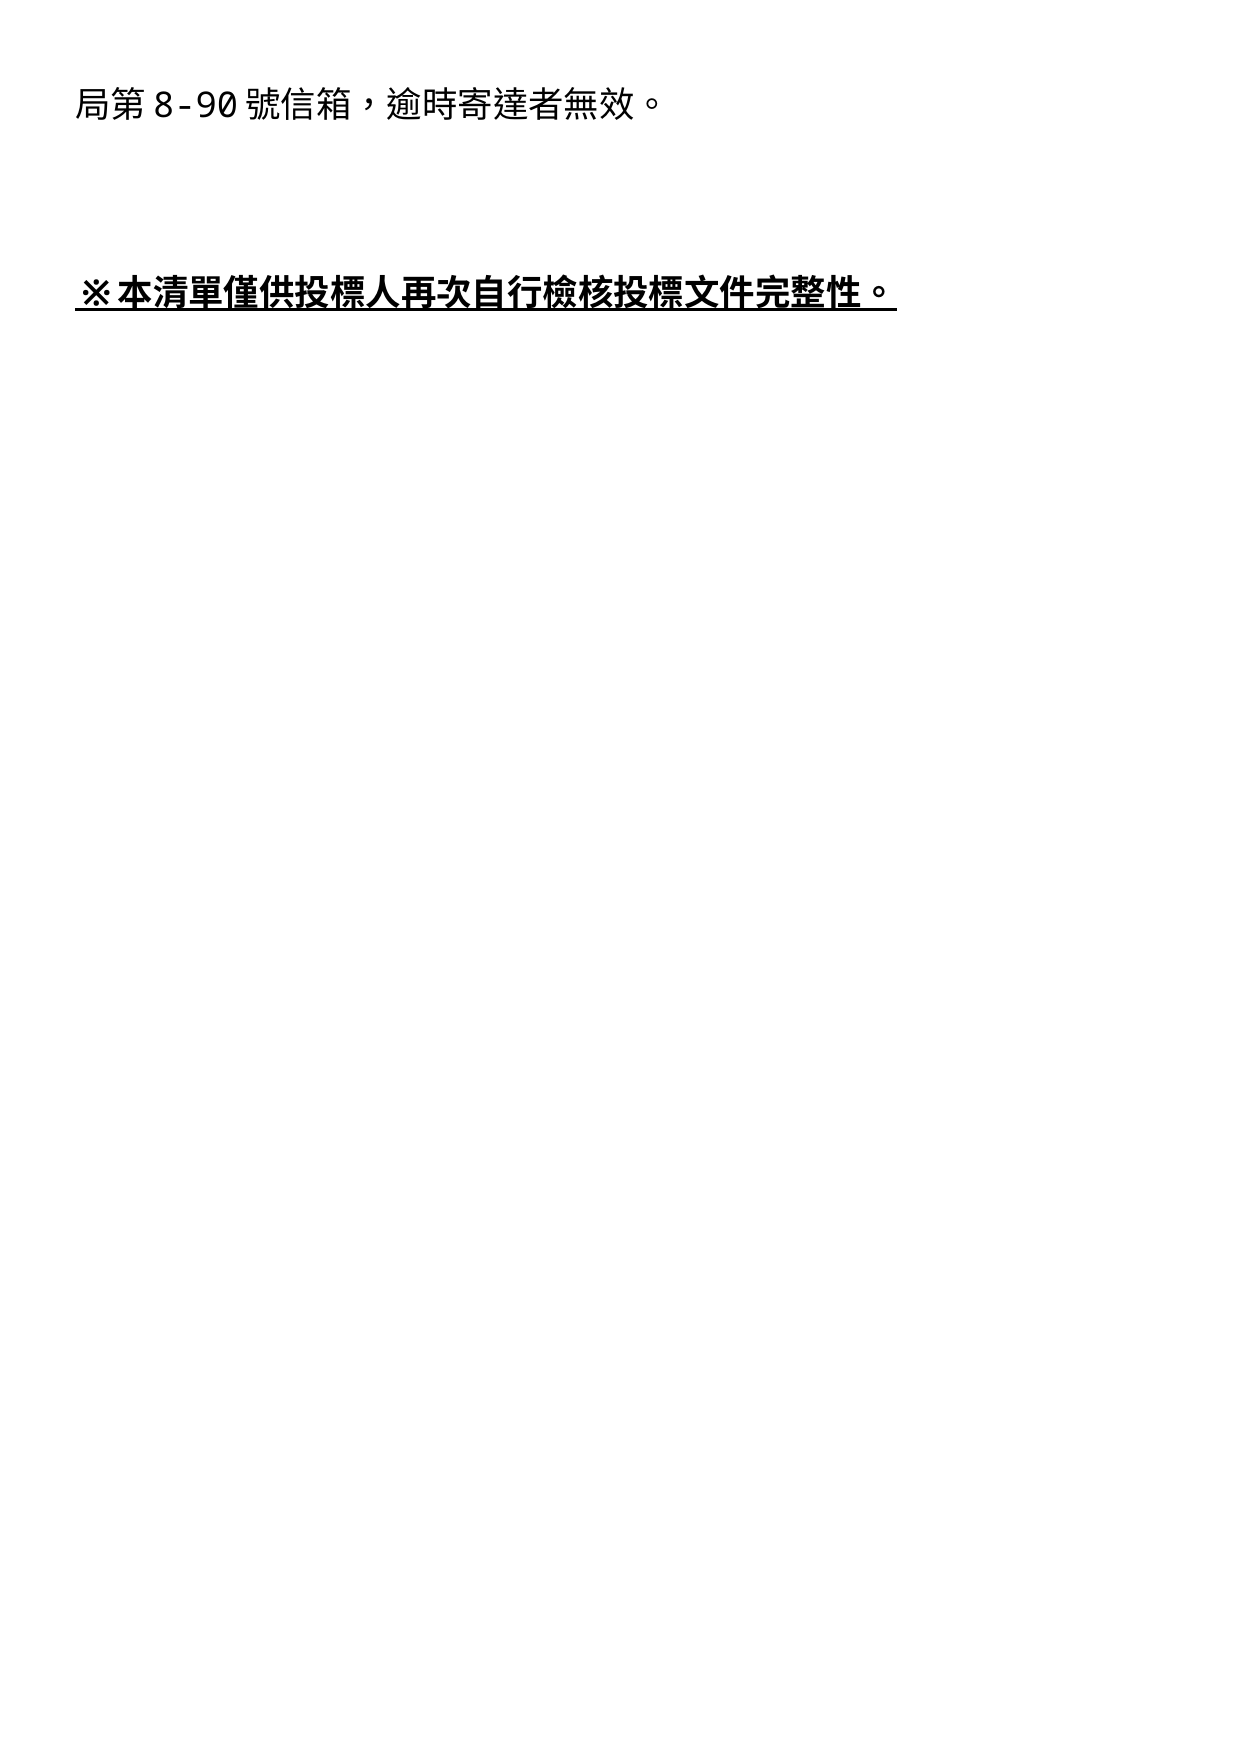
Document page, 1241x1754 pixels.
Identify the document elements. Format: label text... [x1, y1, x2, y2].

text ※本清單僅供投標人再次自行檢核投標文件完整性。 [75, 248, 1152, 311]
text 局第8-90號信箱，逾時寄達者無效。 [75, 61, 1152, 123]
